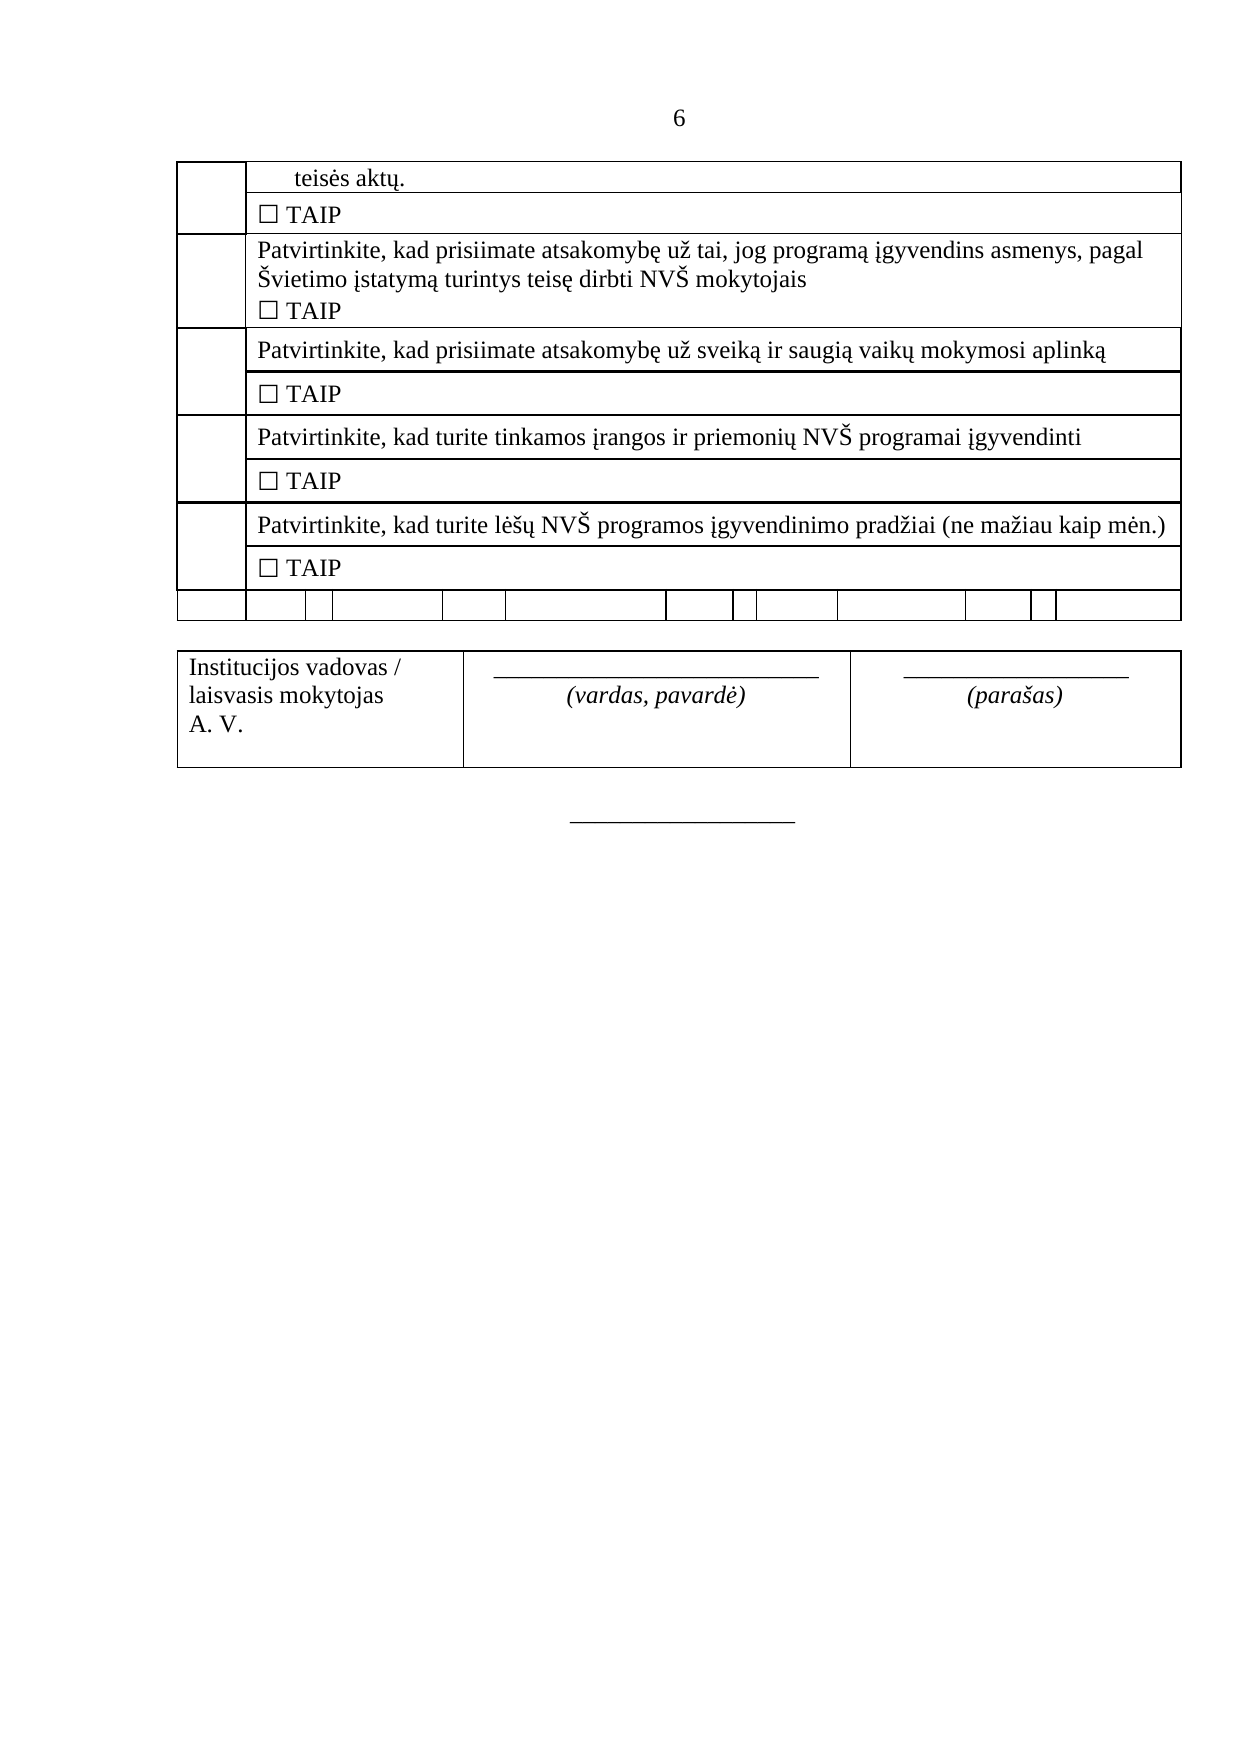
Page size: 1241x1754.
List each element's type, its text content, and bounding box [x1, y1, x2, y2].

table_cell [838, 591, 965, 619]
table_cell [178, 329, 245, 414]
table_cell Patvirtinkite, kad turite tinkamos įrangos ir priemonių NVŠ programai įgyvendinti [247, 416, 1180, 458]
table_cell [1057, 591, 1180, 619]
table_cell [333, 591, 442, 619]
table_cell Patvirtinkite, kad prisiimate atsakomybę už sveiką ir saugią vaikų mokymosi aplinką [247, 328, 1180, 370]
table_cell ☐ TAIP [247, 460, 1180, 501]
table_cell [306, 591, 332, 619]
table_cell Patvirtinkite, kad prisiimate atsakomybę už tai, jog programą įgyvendins asmenys, pagal Švietimo įstatymą turintys teisę dirbti NVŠ mokytojais ☐ TAIP [246, 234, 1181, 327]
table_cell [757, 591, 837, 619]
table_cell [178, 235, 245, 327]
table_cell [966, 591, 1030, 619]
text __________________ [177, 797, 1181, 826]
table_header __________________ (parašas) [851, 652, 1180, 767]
table_cell ☐ TAIP [247, 193, 1181, 233]
table_cell Patvirtinkite, kad turite lėšų NVŠ programos įgyvendinimo pradžiai (ne mažiau kaip mėn.) [247, 504, 1180, 545]
table_cell [178, 416, 245, 501]
table_header __________________________ (vardas, pavardė) [464, 652, 850, 767]
table_cell [247, 591, 305, 619]
table_cell [443, 591, 505, 619]
table_cell [1032, 591, 1055, 619]
table_cell ☐ TAIP [247, 373, 1180, 414]
table_cell [178, 504, 245, 589]
table_cell [178, 163, 245, 233]
table_cell [178, 591, 245, 619]
table_cell ☐ TAIP [247, 547, 1180, 589]
table_cell [734, 591, 756, 619]
table_cell teisės aktų. [247, 162, 1180, 192]
table_cell [667, 591, 732, 619]
table_header Institucijos vadovas / laisvasis mokytojas A. V. [178, 652, 463, 767]
table_cell [506, 591, 665, 619]
